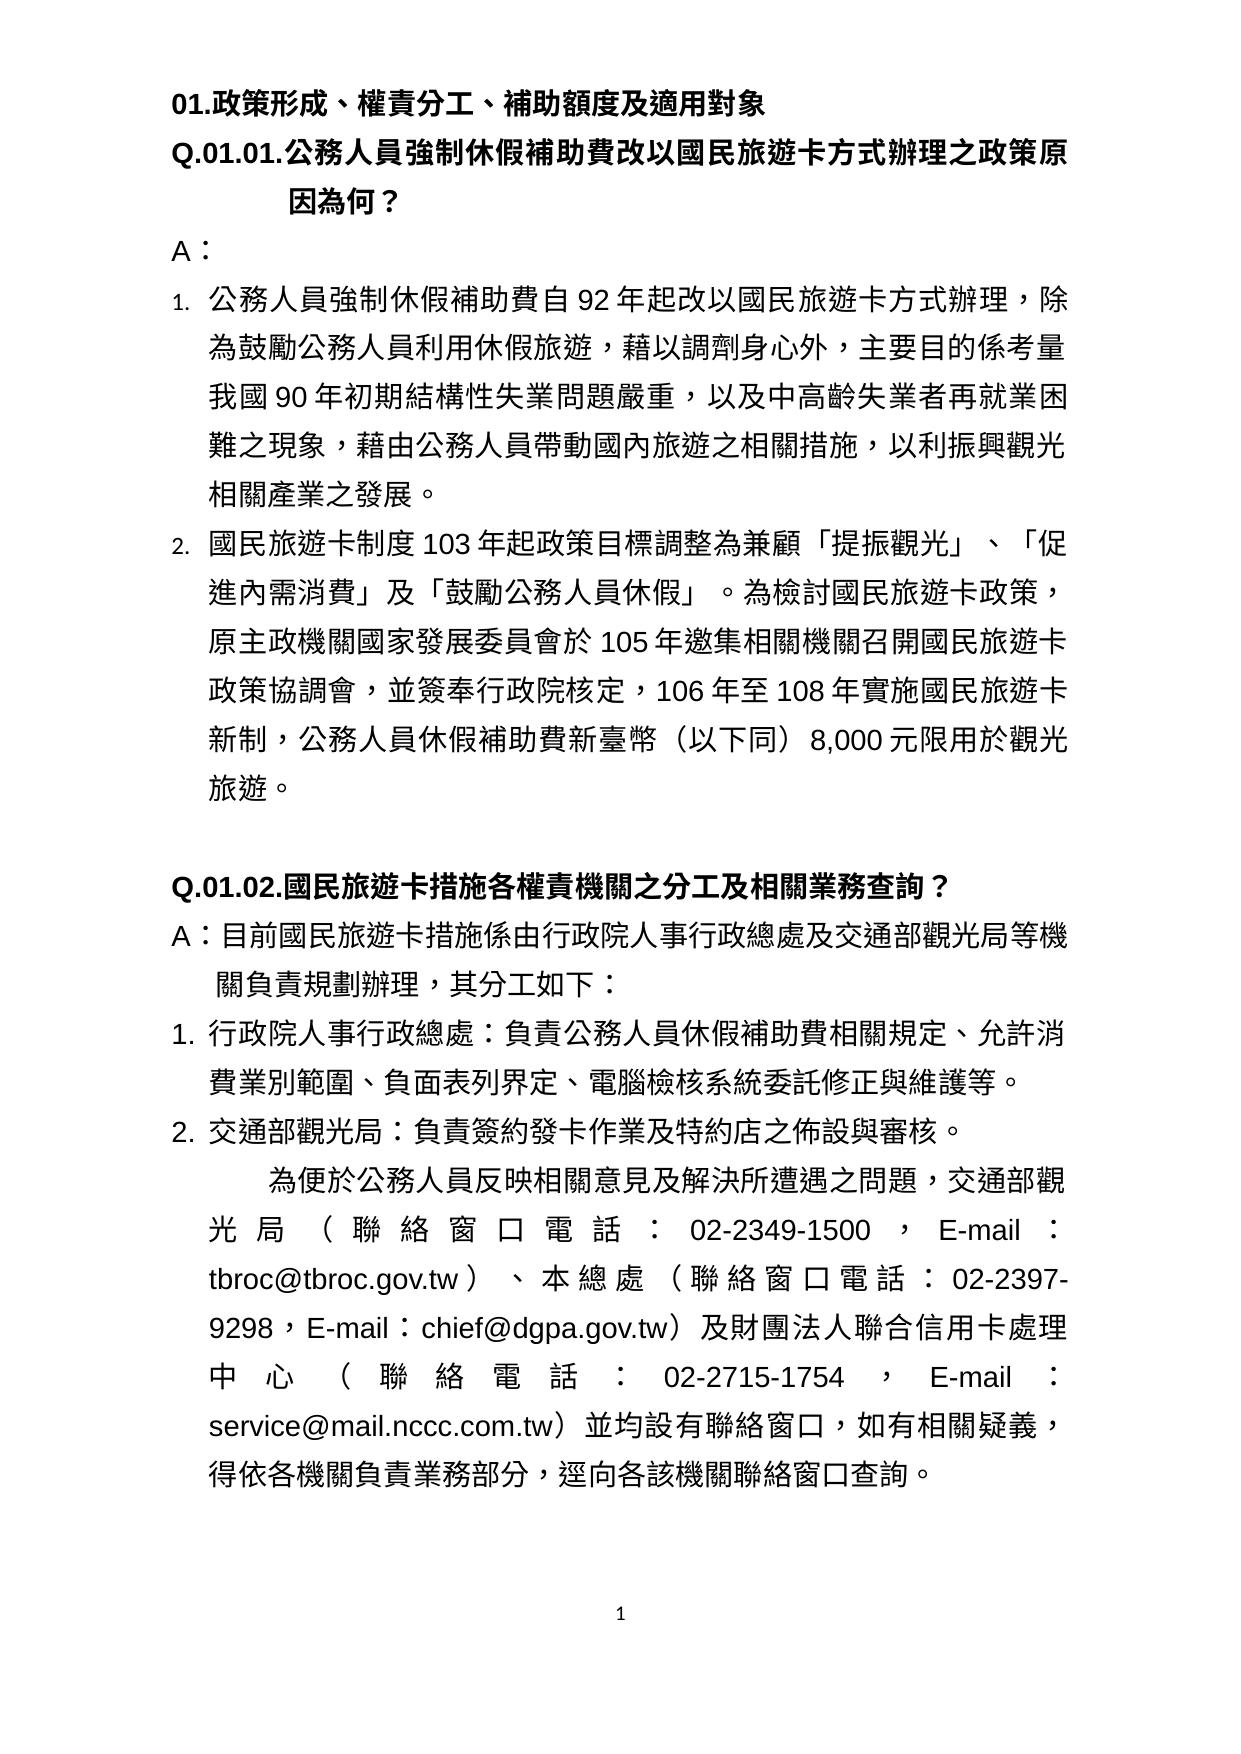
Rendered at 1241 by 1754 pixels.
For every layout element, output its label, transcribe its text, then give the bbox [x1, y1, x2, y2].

list 交通部觀光局：負責簽約發卡作業及特約店之佈設與審核。 [171, 1103, 1069, 1152]
text 為便於公務人員反映相關意見及解決所遭遇之問題，交通部觀光局（聯絡窗口電話：02-2349-1500，E-mail：tbroc@tbroc.gov.tw）、本總處（聯絡窗口電話：02-2397-9298，E-mail：chief@dgpa.gov.tw）及財團法人聯合信用卡處理中心（聯絡電話：02-2715-1754，E-mail：service@mail.nccc.com.tw）並均設有聯絡窗口，如有相關疑義，得依各機關負責業務部分，逕向各該機關聯絡窗口查詢。 [209, 1152, 1069, 1495]
list 公務人員強制休假補助費自92年起改以國民旅遊卡方式辦理，除為鼓勵公務人員利用休假旅遊，藉以調劑身心外，主要目的係考量我國90年初期結構性失業問題嚴重，以及中高齡失業者再就業困難之現象，藉由公務人員帶動國內旅遊之相關措施，以利振興觀光相關產業之發展。 [171, 271, 1069, 516]
text Q.01.01.公務人員強制休假補助費改以國民旅遊卡方式辦理之政策原因為何？ [171, 124, 1069, 222]
text A：目前國民旅遊卡措施係由行政院人事行政總處及交通部觀光局等機關負責規劃辦理，其分工如下： [171, 907, 1069, 1005]
list 行政院人事行政總處：負責公務人員休假補助費相關規定、允許消費業別範圍、負面表列界定、電腦檢核系統委託修正與維護等。 [171, 1005, 1069, 1103]
text A： [171, 222, 1069, 271]
list 國民旅遊卡制度103年起政策目標調整為兼顧「提振觀光」、「促進內需消費」及「鼓勵公務人員休假」。為檢討國民旅遊卡政策，原主政機關國家發展委員會於105年邀集相關機關召開國民旅遊卡政策協調會，並簽奉行政院核定，106年至108年實施國民旅遊卡新制，公務人員休假補助費新臺幣（以下同）8,000元限用於觀光旅遊。 [171, 516, 1069, 809]
text 01.政策形成、權責分工、補助額度及適用對象 [171, 75, 1069, 124]
text Q.01.02.國民旅遊卡措施各權責機關之分工及相關業務查詢？ [171, 858, 1069, 907]
